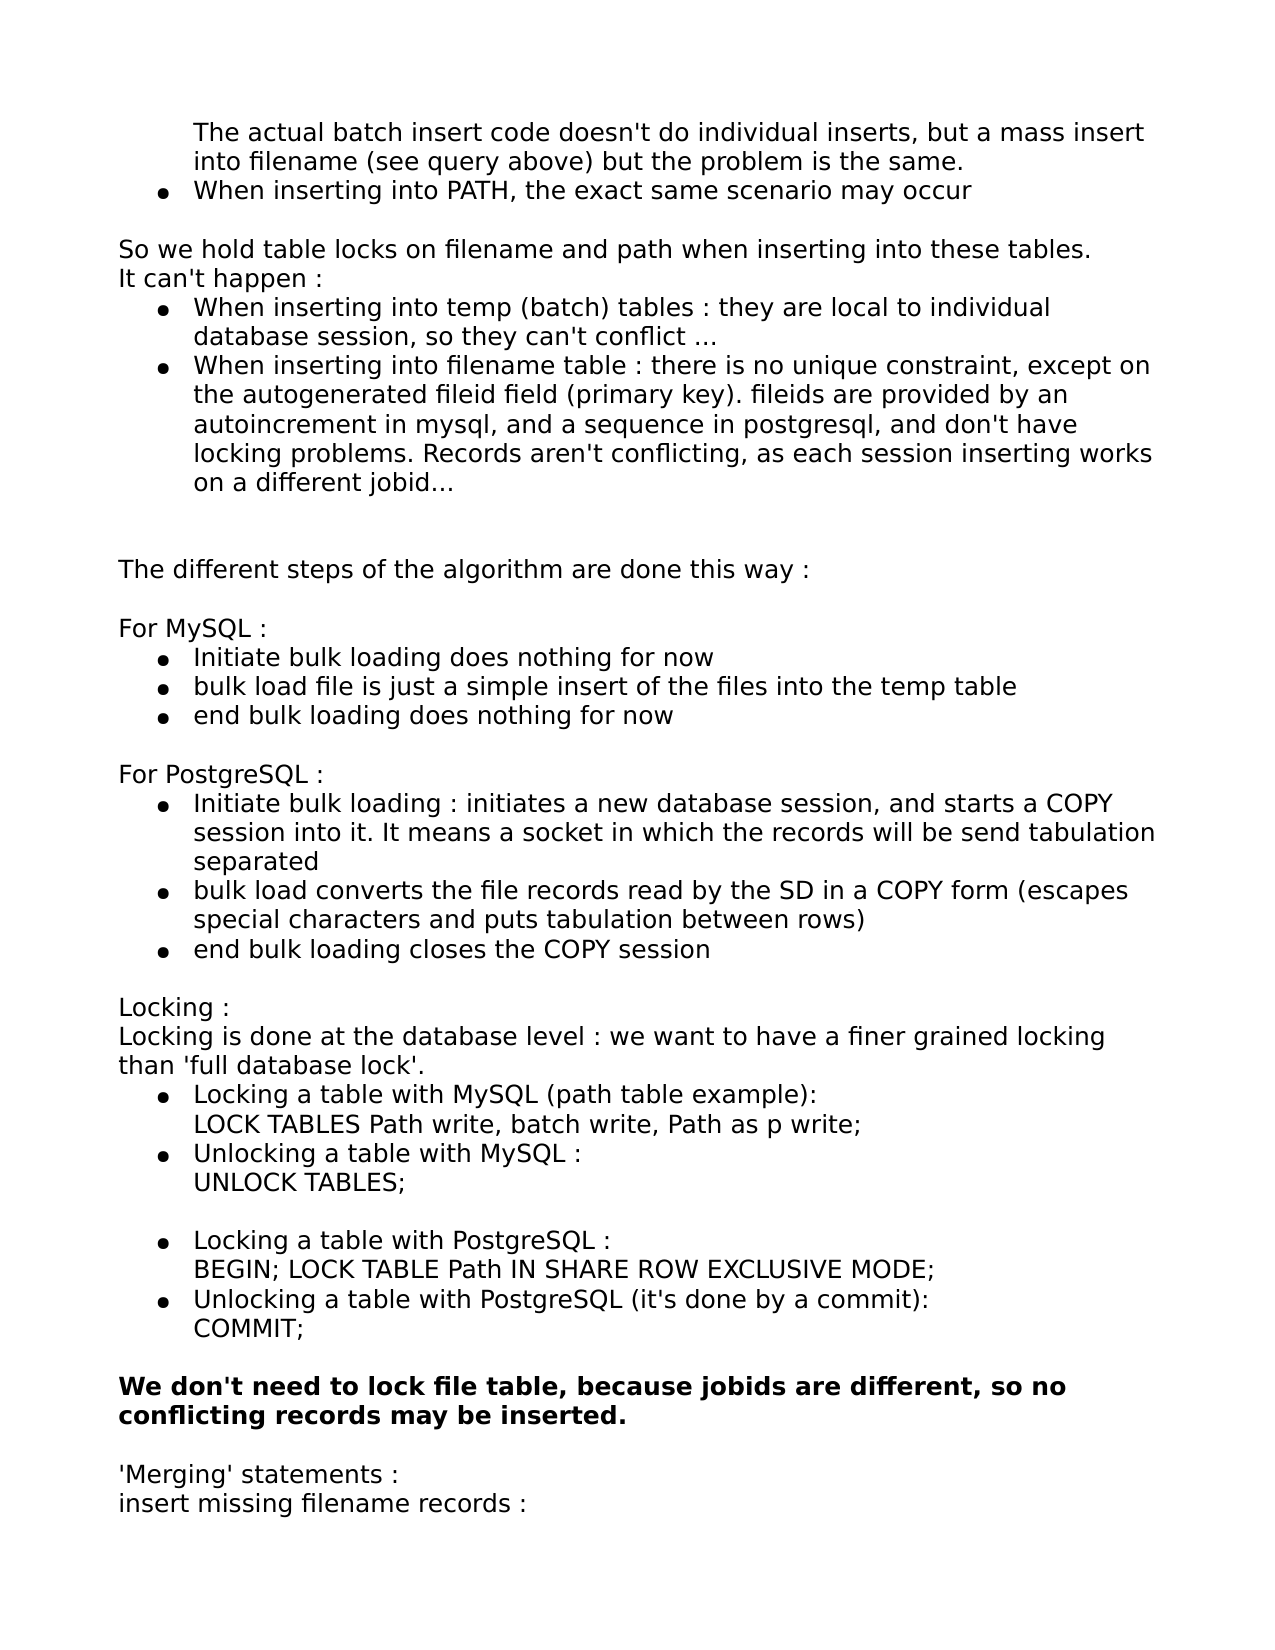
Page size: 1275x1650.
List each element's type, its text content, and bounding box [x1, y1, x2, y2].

list Unlocking a table with MySQL : UNLOCK TABLES; [156, 1139, 1157, 1197]
text Locking : [118, 993, 1157, 1022]
list bulk load converts the file records read by the SD in a COPY form (escapes special characters and puts tabulation between rows) [156, 876, 1157, 935]
text insert missing filename records : [118, 1489, 1157, 1518]
text We don't need to lock file table, because jobids are different, so no conflicting records may be inserted. [118, 1372, 1157, 1431]
list end bulk loading does nothing for now [156, 701, 1157, 731]
list Locking a table with PostgreSQL : BEGIN; LOCK TABLE Path IN SHARE ROW EXCLUSIVE MODE; [156, 1226, 1157, 1285]
text For MySQL : [118, 614, 1157, 643]
text Locking is done at the database level : we want to have a finer grained locking than 'full database lock'. [118, 1022, 1157, 1081]
text It can't happen : [118, 264, 1157, 293]
list When inserting into filename table : there is no unique constraint, except on the autogenerated fileid field (primary key). fileids are provided by an autoincrement in mysql, and a sequence in postgresql, and don't have locking problems. Records aren't conflicting, as each session inserting works on a different jobid... [156, 351, 1157, 497]
list Initiate bulk loading does nothing for now [156, 643, 1157, 672]
list Initiate bulk loading : initiates a new database session, and starts a COPY session into it. It means a socket in which the records will be send tabulation separated [156, 789, 1157, 876]
text The different steps of the algorithm are done this way : [118, 556, 1157, 585]
list Unlocking a table with PostgreSQL (it's done by a commit): COMMIT; [156, 1285, 1157, 1343]
text For PostgreSQL : [118, 760, 1157, 789]
list end bulk loading closes the COPY session [156, 935, 1157, 964]
list When inserting into temp (batch) tables : they are local to individual database session, so they can't conflict ... [156, 293, 1157, 351]
list The actual batch insert code doesn't do individual inserts, but a mass insert into filename (see query above) but the problem is the same. [156, 118, 1157, 176]
text 'Merging' statements : [118, 1460, 1157, 1489]
list Locking a table with MySQL (path table example): LOCK TABLES Path write, batch write, Path as p write; [156, 1081, 1157, 1139]
text So we hold table locks on filename and path when inserting into these tables. [118, 235, 1157, 264]
list When inserting into PATH, the exact same scenario may occur [156, 176, 1157, 206]
list bulk load file is just a simple insert of the files into the temp table [156, 672, 1157, 701]
